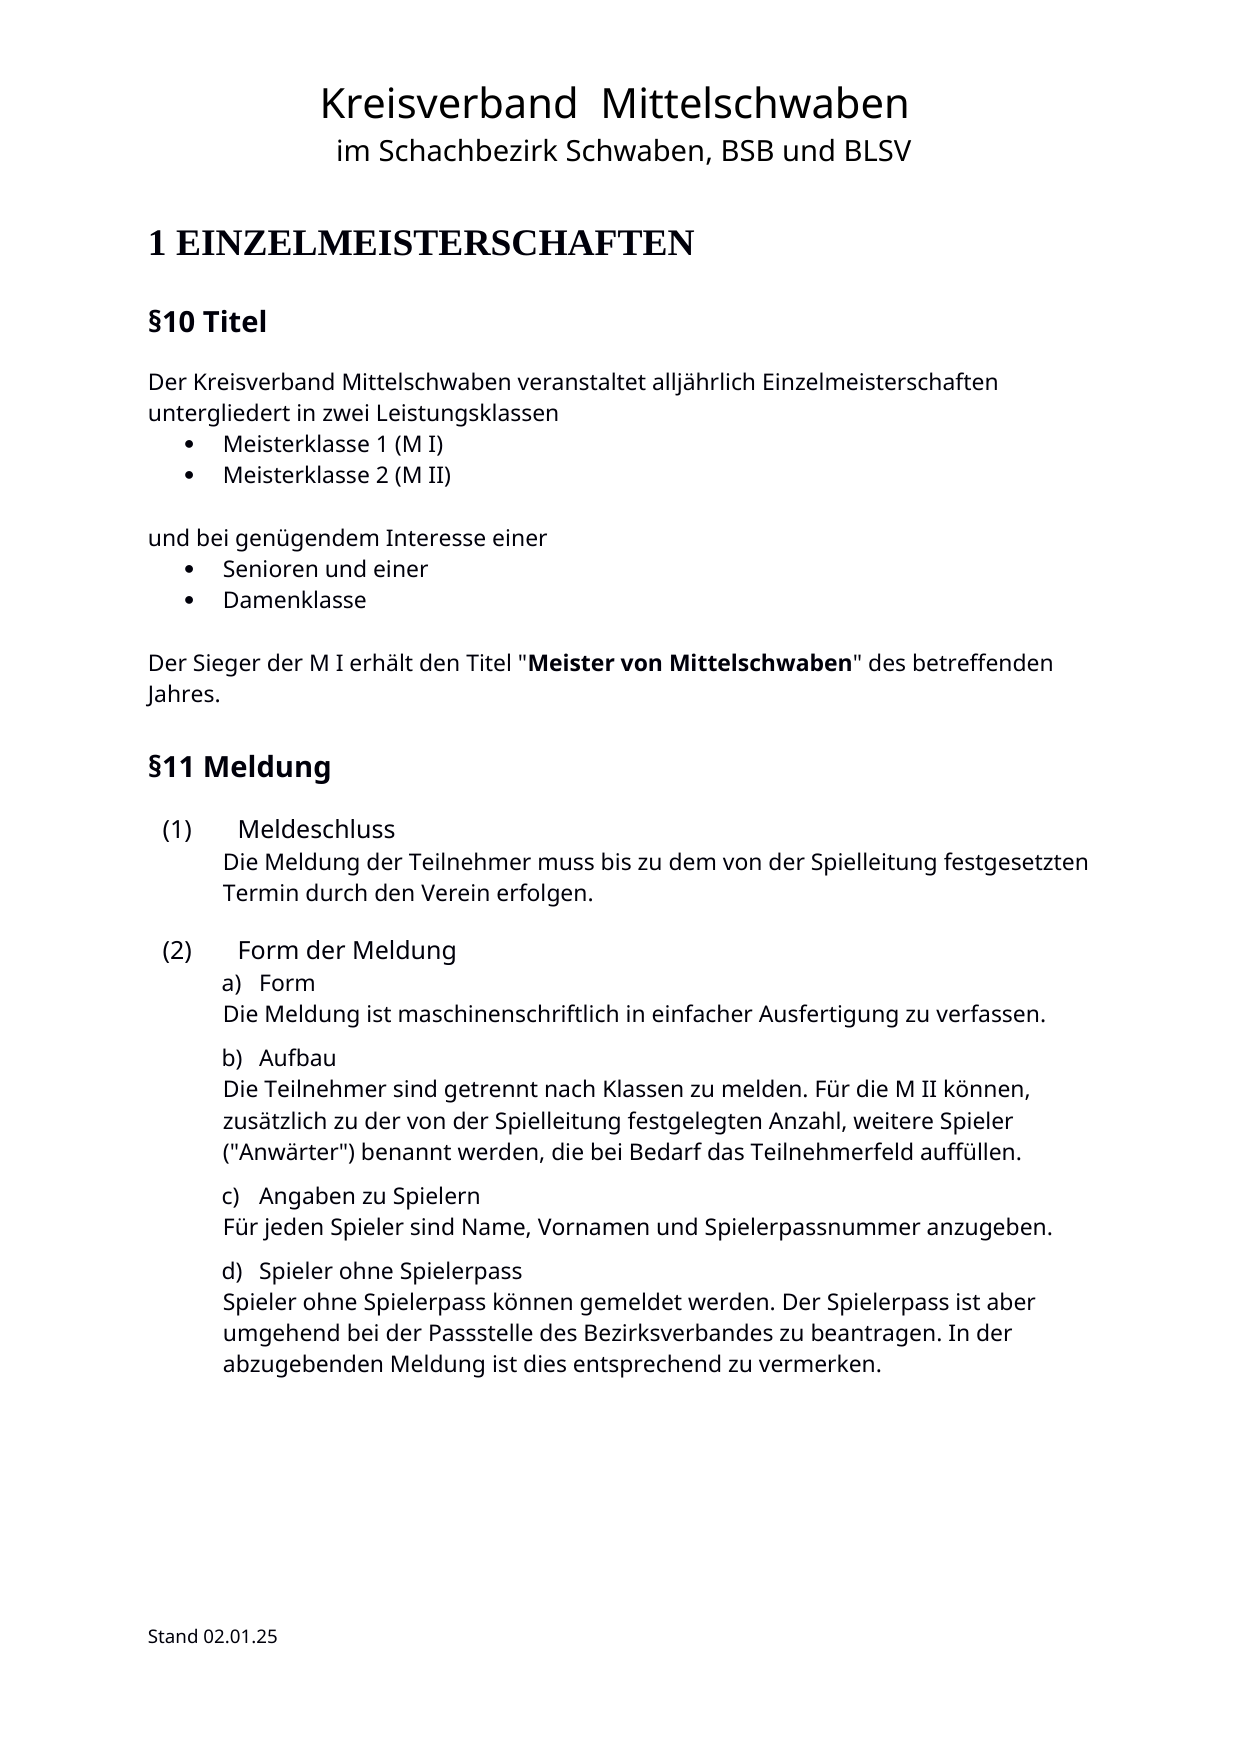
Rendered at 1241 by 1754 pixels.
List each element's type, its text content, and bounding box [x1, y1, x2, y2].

list Senioren und einer [185, 553, 1093, 584]
list Form der Meldung [162, 933, 1093, 967]
subtitle §11 Meldung [148, 747, 1093, 786]
text Die Meldung der Teilnehmer muss bis zu dem von der Spielleitung festgesetzten Termin durch den Verein erfolgen. [223, 846, 1093, 908]
list Meldeschluss [162, 811, 1093, 846]
text und bei genügendem Interesse einer [148, 522, 1093, 553]
text Die Teilnehmer sind getrennt nach Klassen zu melden. Für die M II können, zusätzlich zu der von der Spielleitung festgelegten Anzahl, weitere Spieler ("Anwärter") benannt werden, die bei Bedarf das Teilnehmerfeld auffüllen. [223, 1073, 1093, 1167]
list Angaben zu Spielern [221, 1179, 1093, 1211]
text Der Sieger der M I erhält den Titel "Meister von Mittelschwaben" des betreffenden Jahres. [148, 647, 1093, 709]
text Spieler ohne Spielerpass können gemeldet werden. Der Spielerpass ist aber umgehend bei der Passstelle des Bezirksverbandes zu beantragen. In der abzugebenden Meldung ist dies entsprechend zu vermerken. [223, 1286, 1093, 1379]
text Die Meldung ist maschinenschriftlich in einfacher Ausfertigung zu verfassen. [223, 998, 1093, 1029]
subtitle 1 EINZELMEISTERSCHAFTEN [148, 220, 1093, 263]
text Der Kreisverband Mittelschwaben veranstaltet alljährlich Einzelmeisterschaften untergliedert in zwei Leistungsklassen [148, 366, 1093, 428]
subtitle §10 Titel [148, 301, 1093, 341]
text Für jeden Spieler sind Name, Vornamen und Spielerpassnummer anzugeben. [223, 1211, 1093, 1242]
list Spieler ohne Spielerpass [221, 1254, 1093, 1286]
list Damenklasse [185, 584, 1093, 616]
list Aufbau [221, 1042, 1093, 1073]
list Meisterklasse 1 (M I) [185, 428, 1093, 459]
list Form [221, 967, 1093, 998]
list Meisterklasse 2 (M II) [185, 459, 1093, 491]
